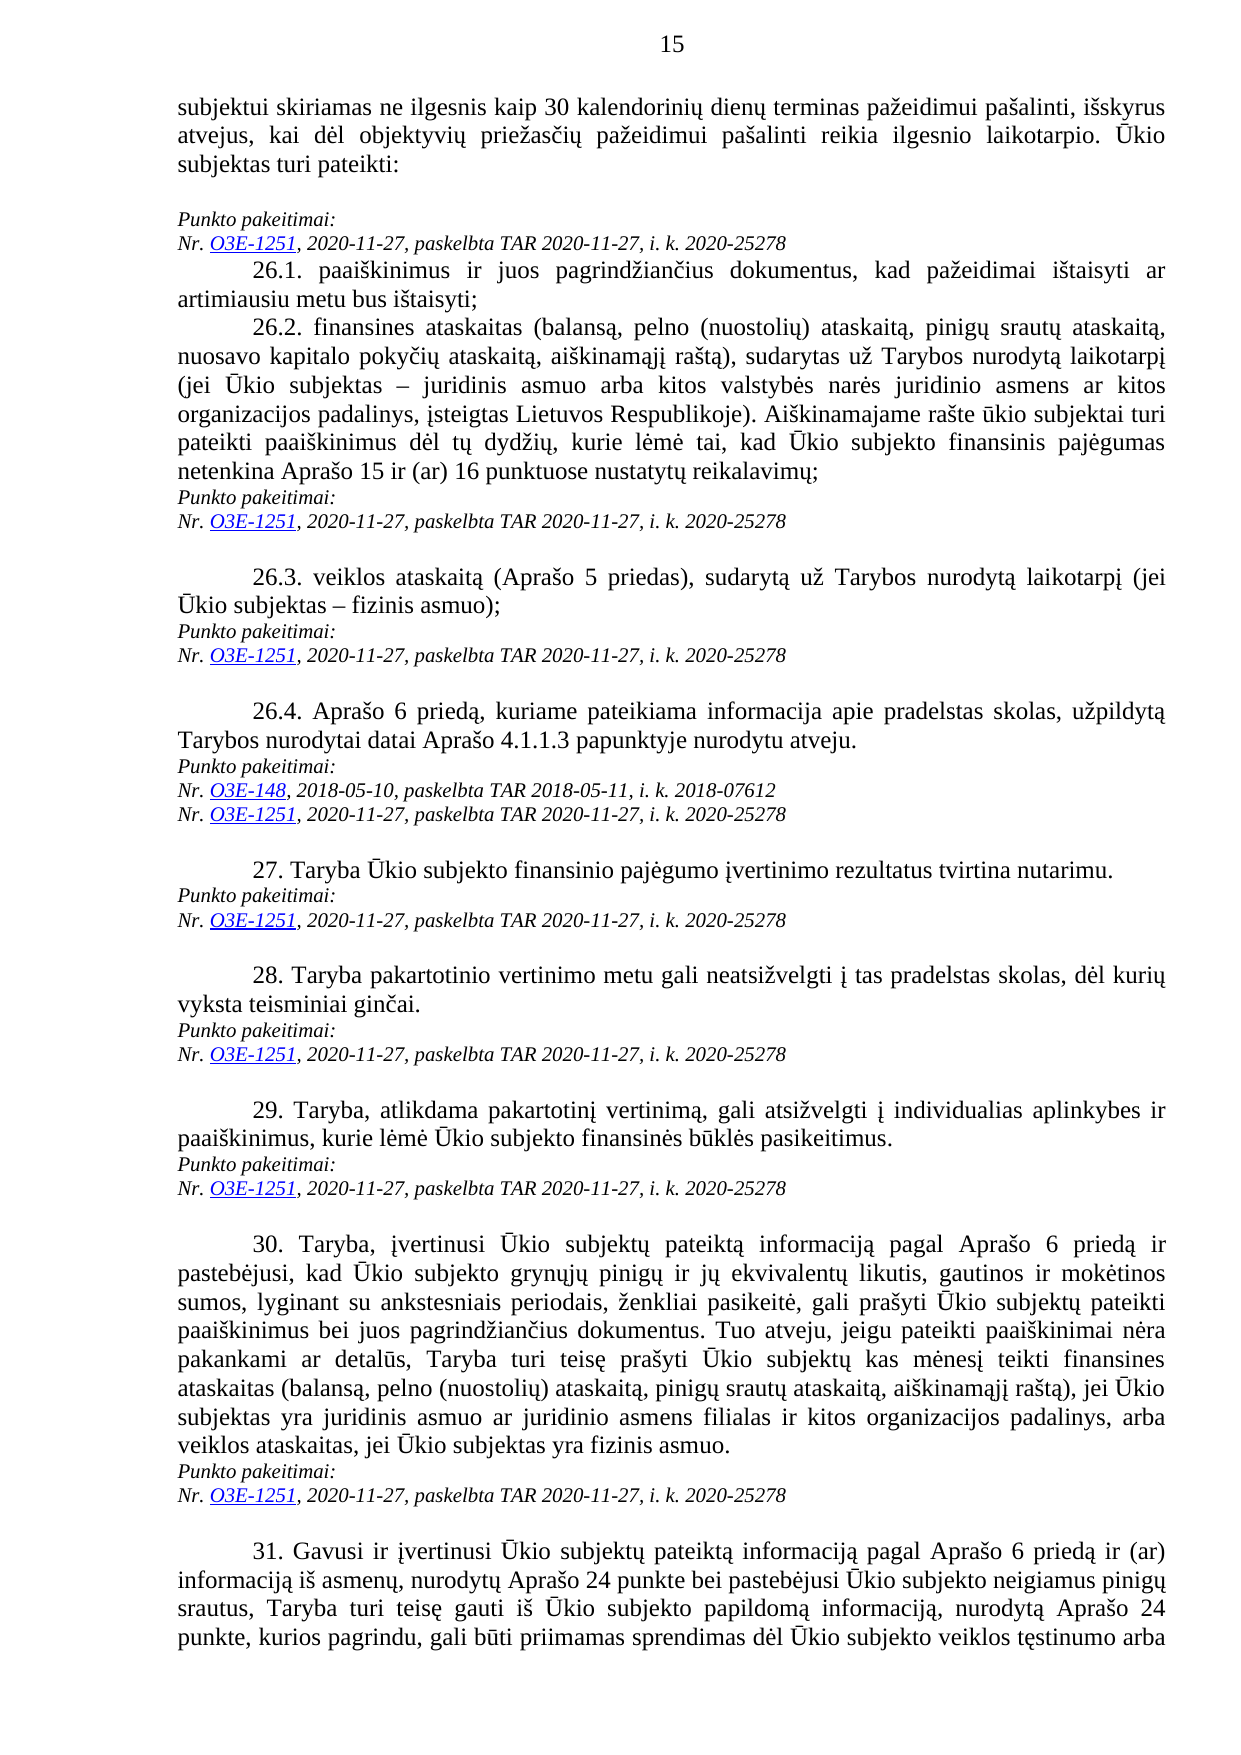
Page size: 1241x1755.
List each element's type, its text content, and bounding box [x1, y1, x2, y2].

text 29. Taryba, atlikdama pakartotinį vertinimą, gali atsižvelgti į individualias aplinkybes ir paaiškinimus, kurie lėmė Ūkio subjekto finansinės būklės pasikeitimus. [177, 1095, 1167, 1152]
text 30. Taryba, įvertinusi Ūkio subjektų pateiktą informaciją pagal Aprašo 6 priedą ir pastebėjusi, kad Ūkio subjekto grynųjų pinigų ir jų ekvivalentų likutis, gautinos ir mokėtinos sumos, lyginant su ankstesniais periodais, ženkliai pasikeitė, gali prašyti Ūkio subjektų pateikti paaiškinimus bei juos pagrindžiančius dokumentus. Tuo atveju, jeigu pateikti paaiškinimai nėra pakankami ar detalūs, Taryba turi teisę prašyti Ūkio subjektų kas mėnesį teikti finansines ataskaitas (balansą, pelno (nuostolių) ataskaitą, pinigų srautų ataskaitą, aiškinamąjį raštą), jei Ūkio subjektas yra juridinis asmuo ar juridinio asmens filialas ir kitos organizacijos padalinys, arba veiklos ataskaitas, jei Ūkio subjektas yra fizinis asmuo. [177, 1229, 1167, 1459]
text 31. Gavusi ir įvertinusi Ūkio subjektų pateiktą informaciją pagal Aprašo 6 priedą ir (ar) informaciją iš asmenų, nurodytų Aprašo 24 punkte bei pastebėjusi Ūkio subjekto neigiamus pinigų srautus, Taryba turi teisę gauti iš Ūkio subjekto papildomą informaciją, nurodytą Aprašo 24 punkte, kurios pagrindu, gali būti priimamas sprendimas dėl Ūkio subjekto veiklos tęstinumo arba [177, 1536, 1167, 1651]
text 26.1. paaiškinimus ir juos pagrindžiančius dokumentus, kad pažeidimai ištaisyti ar artimiausiu metu bus ištaisyti; [177, 255, 1167, 312]
text 26.2. finansines ataskaitas (balansą, pelno (nuostolių) ataskaitą, pinigų srautų ataskaitą, nuosavo kapitalo pokyčių ataskaitą, aiškinamąjį raštą), sudarytas už Tarybos nurodytą laikotarpį (jei Ūkio subjektas – juridinis asmuo arba kitos valstybės narės juridinio asmens ar kitos organizacijos padalinys, įsteigtas Lietuvos Respublikoje). Aiškinamajame rašte ūkio subjektai turi pateikti paaiškinimus dėl tų dydžių, kurie lėmė tai, kad Ūkio subjekto finansinis pajėgumas netenkina Aprašo 15 ir (ar) 16 punktuose nustatytų reikalavimų; [177, 312, 1167, 485]
text 26.3. veiklos ataskaitą (Aprašo 5 priedas), sudarytą už Tarybos nurodytą laikotarpį (jei Ūkio subjektas – fizinis asmuo); [177, 562, 1167, 619]
text 28. Taryba pakartotinio vertinimo metu gali neatsižvelgti į tas pradelstas skolas, dėl kurių vyksta teisminiai ginčai. [177, 960, 1167, 1018]
text Punkto pakeitimai: [177, 207, 1167, 231]
text Nr. O3E-148, 2018-05-10, paskelbta TAR 2018-05-11, i. k. 2018-07612 [177, 778, 1167, 802]
text Punkto pakeitimai: [177, 754, 1167, 778]
text Nr. O3E-1251, 2020-11-27, paskelbta TAR 2020-11-27, i. k. 2020-25278 [177, 643, 1167, 667]
text Nr. O3E-1251, 2020-11-27, paskelbta TAR 2020-11-27, i. k. 2020-25278 [177, 1176, 1167, 1200]
text subjektui skiriamas ne ilgesnis kaip 30 kalendorinių dienų terminas pažeidimui pašalinti, išskyrus atvejus, kai dėl objektyvių priežasčių pažeidimui pašalinti reikia ilgesnio laikotarpio. Ūkio subjektas turi pateikti: [177, 92, 1167, 178]
text 27. Taryba Ūkio subjekto finansinio pajėgumo įvertinimo rezultatus tvirtina nutarimu. [177, 855, 1167, 883]
text Punkto pakeitimai: [177, 883, 1167, 907]
text Punkto pakeitimai: [177, 619, 1167, 643]
text 26.4. Aprašo 6 priedą, kuriame pateikiama informacija apie pradelstas skolas, užpildytą Tarybos nurodytai datai Aprašo 4.1.1.3 papunktyje nurodytu atveju. [177, 696, 1167, 754]
text Nr. O3E-1251, 2020-11-27, paskelbta TAR 2020-11-27, i. k. 2020-25278 [177, 907, 1167, 932]
text Nr. O3E-1251, 2020-11-27, paskelbta TAR 2020-11-27, i. k. 2020-25278 [177, 1483, 1167, 1507]
text Nr. O3E-1251, 2020-11-27, paskelbta TAR 2020-11-27, i. k. 2020-25278 [177, 231, 1167, 255]
text Punkto pakeitimai: [177, 1459, 1167, 1483]
text Nr. O3E-1251, 2020-11-27, paskelbta TAR 2020-11-27, i. k. 2020-25278 [177, 509, 1167, 533]
text Nr. O3E-1251, 2020-11-27, paskelbta TAR 2020-11-27, i. k. 2020-25278 [177, 802, 1167, 826]
text Nr. O3E-1251, 2020-11-27, paskelbta TAR 2020-11-27, i. k. 2020-25278 [177, 1042, 1167, 1066]
text Punkto pakeitimai: [177, 1018, 1167, 1042]
text Punkto pakeitimai: [177, 1152, 1167, 1176]
text Punkto pakeitimai: [177, 485, 1167, 509]
